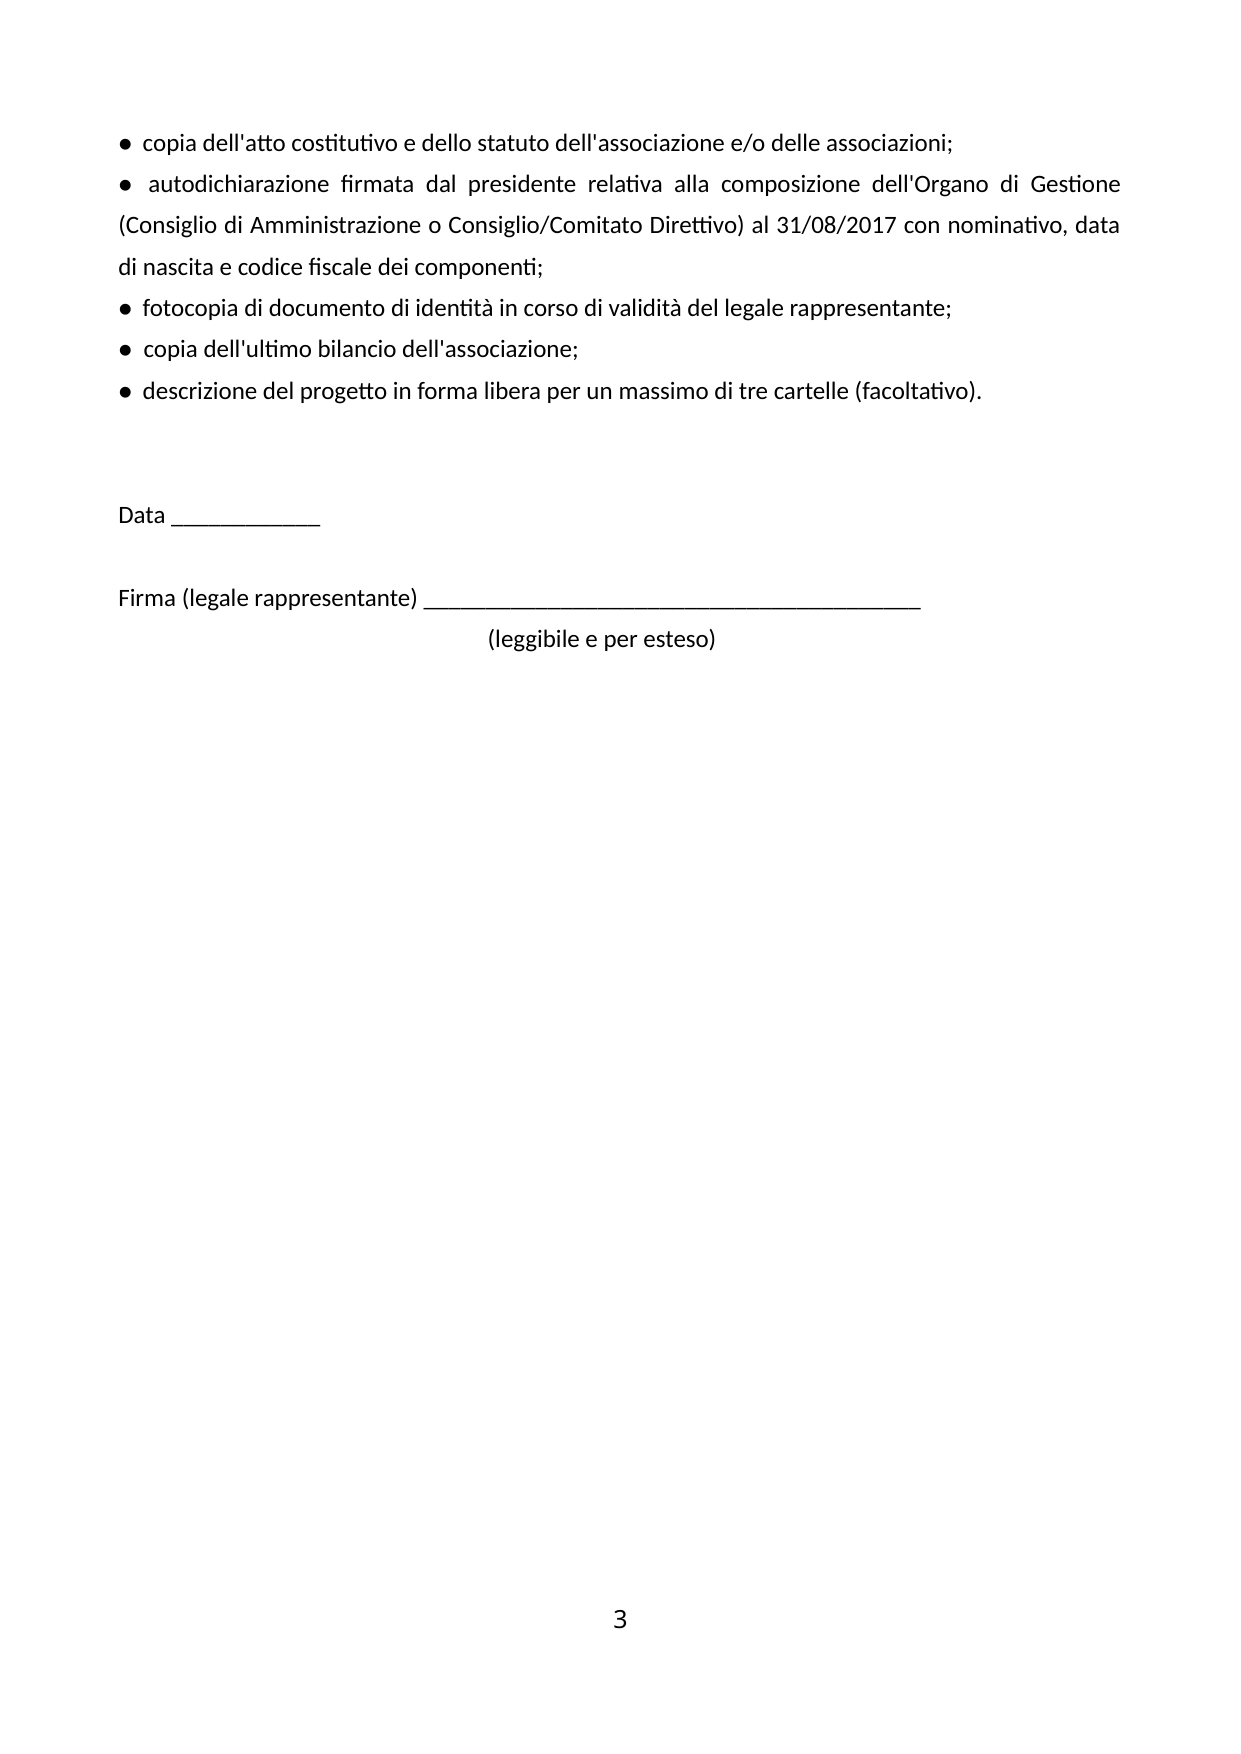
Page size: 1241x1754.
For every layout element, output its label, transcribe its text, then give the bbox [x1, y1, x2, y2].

text Firma (legale rappresentante) ________________________________________ (leggibile e per esteso) [118, 573, 1122, 656]
list copia dell'atto costitutivo e dello statuto dell'associazione e/o delle associazioni; [118, 118, 1122, 159]
list autodichiarazione firmata dal presidente relativa alla composizione dell'Organo di Gestione (Consiglio di Amministrazione o Consiglio/Comitato Direttivo) al 31/08/2017 con nominativo, data di nascita e codice fiscale dei componenti; [118, 159, 1122, 283]
list descrizione del progetto in forma libera per un massimo di tre cartelle (facoltativo). [118, 366, 1122, 408]
text Data ____________ [118, 490, 1122, 532]
list fotocopia di documento di identità in corso di validità del legale rappresentante; [118, 283, 1122, 325]
list copia dell'ultimo bilancio dell'associazione; [118, 325, 1122, 366]
